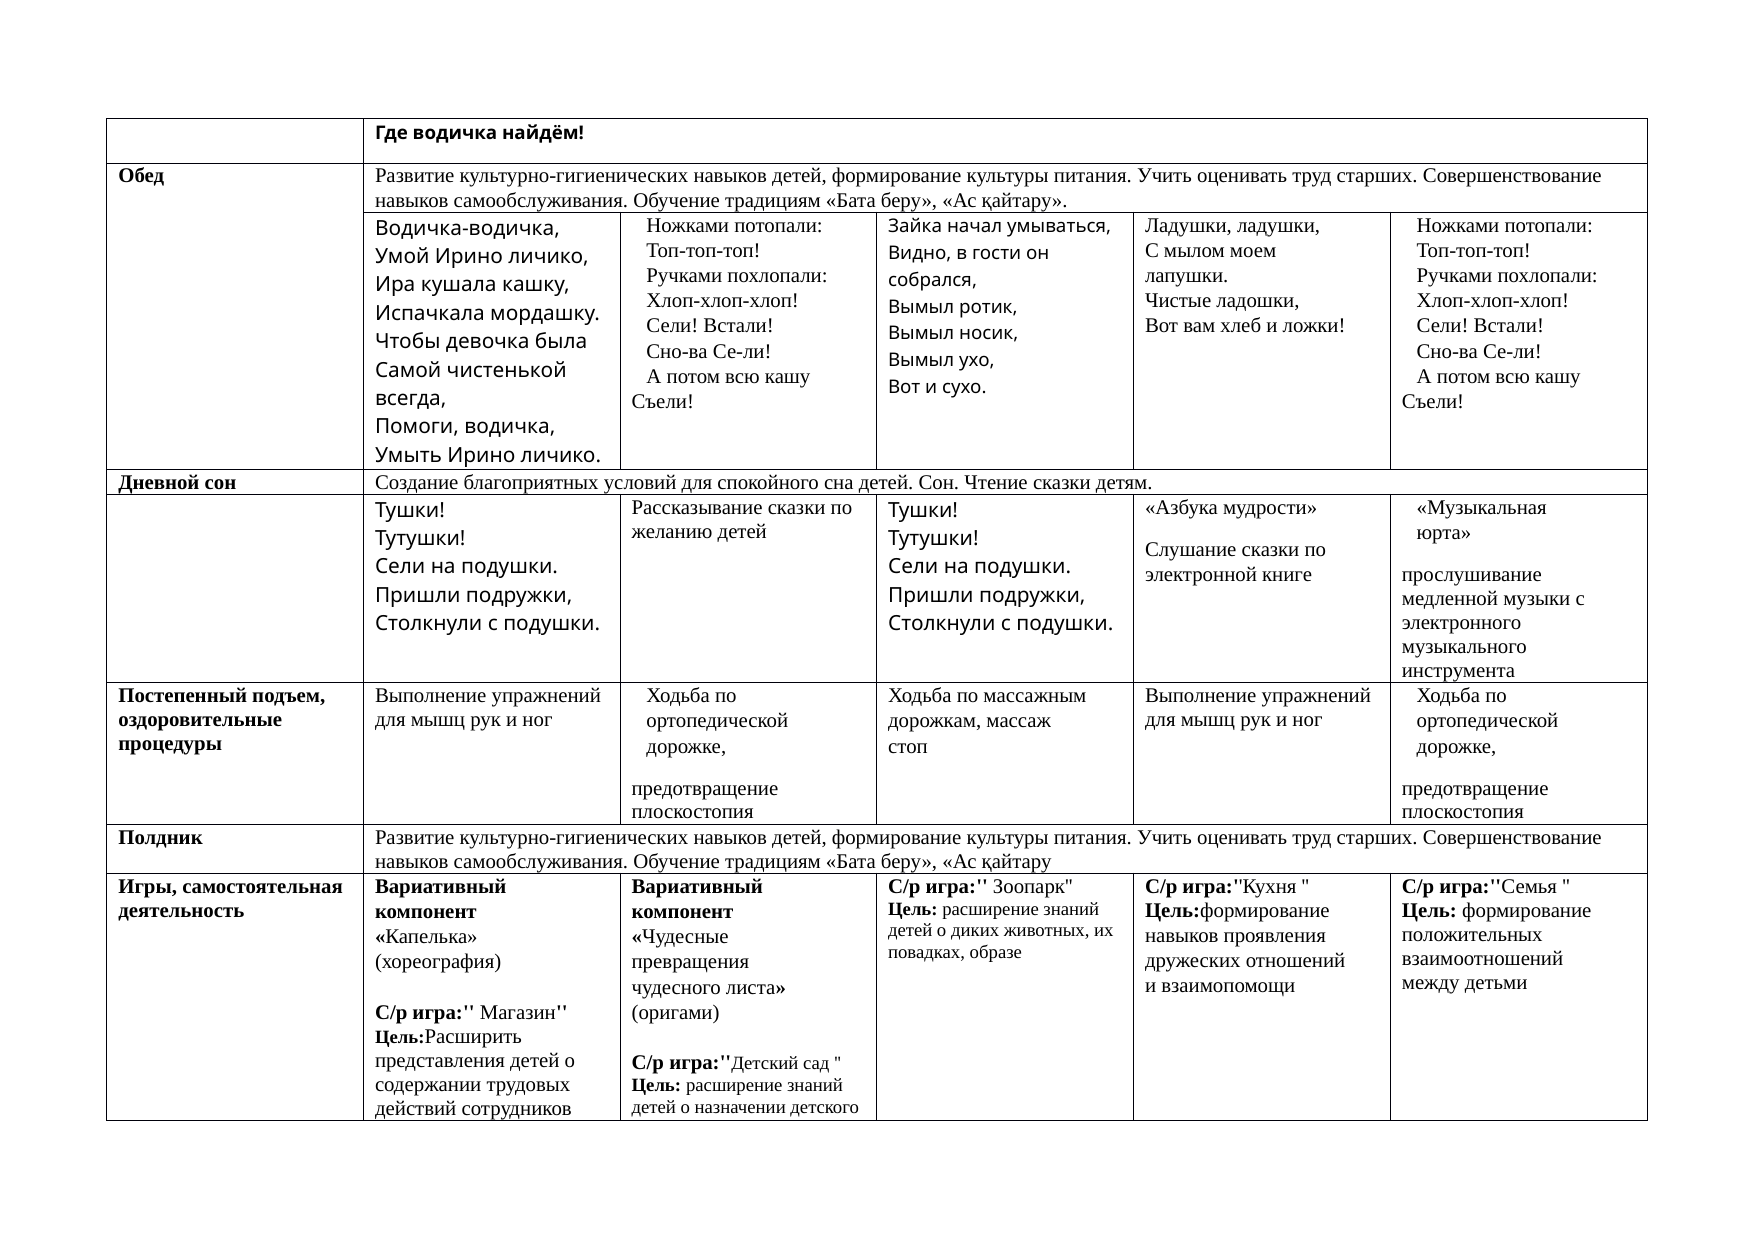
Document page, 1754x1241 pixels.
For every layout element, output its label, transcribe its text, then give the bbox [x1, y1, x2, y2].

table_cell Ходьба по ортопедической дорожке, предотвращение плоскостопия [1391, 683, 1647, 823]
table_cell Постепенный подъем, оздоровительные процедуры [107, 683, 363, 823]
table_cell Ножками потопали: Топ-топ-топ! Ручками похлопали: Хлоп-хлоп-хлоп! Сели! Встали! Сно-ва Се-ли! А потом всю кашу Съели! [1391, 213, 1647, 468]
table_cell Рассказывание сказки по желанию детей [621, 495, 876, 682]
table_cell Развитие культурно-гигиенических навыков детей, формирование культуры питания. Учить оценивать труд старших. Совершенствование навыков самообслуживания. Обучение традициям «Бата беру», «Ас қайтару [364, 825, 1647, 873]
table_cell С/р игра:''Семья '' Цель: формирование положительных взаимоотношений между детьми [1391, 874, 1647, 1120]
table_cell [107, 495, 363, 682]
table_cell Ходьба по ортопедической дорожке, предотвращение плоскостопия [621, 683, 876, 823]
table_cell «Музыкальная юрта» прослушивание медленной музыки с электронного музыкального инструмента [1391, 495, 1647, 682]
table_cell Вариативный компонент «Чудесные превращения чудесного листа» (оригами) С/р игра:''Детский сад '' Цель: расширение знаний детей о назначении детского [621, 874, 876, 1120]
table_cell Обед [107, 164, 363, 468]
table_cell Развитие культурно-гигиенических навыков детей, формирование культуры питания. Учить оценивать труд старших. Совершенствование навыков самообслуживания. Обучение традициям «Бата беру», «Ас қайтару». [364, 164, 1647, 212]
table_cell «Азбука мудрости» Слушание сказки по электронной книге [1134, 495, 1390, 682]
table_cell [107, 119, 363, 162]
table_cell Водичка-водичка, Умой Ирино личико, Ира кушала кашку, Испачкала мордашку. Чтобы девочка была Самой чистенькой всегда, Помоги, водичка, Умыть Ирино личико. [364, 213, 620, 468]
table_cell Создание благоприятных условий для спокойного сна детей. Сон. Чтение сказки детям. [364, 470, 1647, 494]
table_cell Выполнение упражнений для мышц рук и ног [364, 683, 620, 823]
table_cell Ладушки, ладушки, С мылом моем лапушки. Чистые ладошки, Вот вам хлеб и ложки! [1134, 213, 1390, 468]
table_cell Где водичка найдём! [364, 119, 1647, 162]
table_cell Выполнение упражнений для мышц рук и ног [1134, 683, 1390, 823]
table_cell С/р игра:''Кухня '' Цель:формирование навыков проявления дружеских отношений и взаимопомощи [1134, 874, 1390, 1120]
table_cell Тушки! Тутушки! Сели на подушки. Пришли подружки, Столкнули с подушки. [364, 495, 620, 682]
table_cell Полдник [107, 825, 363, 873]
table_cell Игры, самостоятельная деятельность [107, 874, 363, 1120]
table_cell Вариативный компонент «Капелька» (хореография) С/р игра:'' Магазин'' Цель:Расширить представления детей о содержании трудовых действий сотрудников [364, 874, 620, 1120]
table_cell Зайка начал умываться, Видно, в гости он собрался, Вымыл ротик, Вымыл носик, Вымыл ухо, Вот и сухо. [877, 213, 1133, 468]
table_cell Дневной сон [107, 470, 363, 494]
table_cell Ходьба по массажным дорожкам, массаж стоп [877, 683, 1133, 823]
table_cell Ножками потопали: Топ-топ-топ! Ручками похлопали: Хлоп-хлоп-хлоп! Сели! Встали! Сно-ва Се-ли! А потом всю кашу Съели! [621, 213, 876, 468]
table_cell С/р игра:'' Зоопарк'' Цель: расширение знаний детей о диких животных, их повадках, образе [877, 874, 1133, 1120]
table_cell Тушки! Тутушки! Сели на подушки. Пришли подружки, Столкнули с подушки. [877, 495, 1133, 682]
